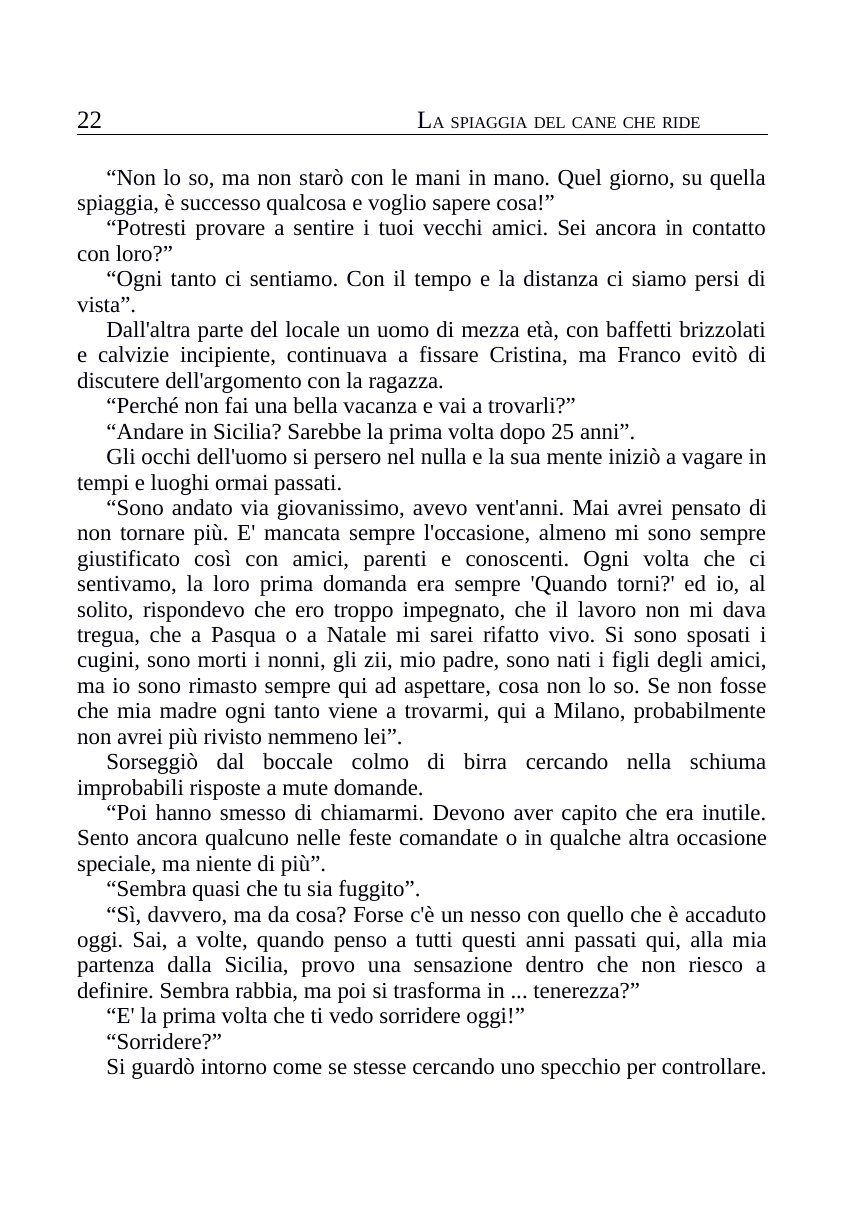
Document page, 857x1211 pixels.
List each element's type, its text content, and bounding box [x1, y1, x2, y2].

text “Sembra quasi che tu sia fuggito”. [77, 876, 768, 902]
text “Potresti provare a sentire i tuoi vecchi amici. Sei ancora in contatto con loro?” [77, 215, 768, 266]
text Dall'altra parte del locale un uomo di mezza età, con baffetti brizzolati e calvizie incipiente, continuava a fissare Cristina, ma Franco evitò di discutere dell'argomento con la ragazza. [77, 317, 768, 393]
text “Perché non fai una bella vacanza e vai a trovarli?” [77, 393, 768, 419]
text “Poi hanno smesso di chiamarmi. Devono aver capito che era inutile. Sento ancora qualcuno nelle feste comandate o in qualche altra occasione speciale, ma niente di più”. [77, 800, 768, 876]
text Si guardò intorno come se stesse cercando uno specchio per controllare. [77, 1054, 768, 1079]
text “Sono andato via giovanissimo, avevo vent'anni. Mai avrei pensato di non tornare più. E' mancata sempre l'occasione, almeno mi sono sempre giustificato così con amici, parenti e conoscenti. Ogni volta che ci sentivamo, la loro prima domanda era sempre 'Quando torni?' ed io, al solito, rispondevo che ero troppo impegnato, che il lavoro non mi dava tregua, che a Pasqua o a Natale mi sarei rifatto vivo. Si sono sposati i cugini, sono morti i nonni, gli zii, mio padre, sono nati i figli degli amici, ma io sono rimasto sempre qui ad aspettare, cosa non lo so. Se non fosse che mia madre ogni tanto viene a trovarmi, qui a Milano, probabilmente non avrei più rivisto nemmeno lei”. [77, 495, 768, 749]
text “Ogni tanto ci sentiamo. Con il tempo e la distanza ci siamo persi di vista”. [77, 266, 768, 317]
text “Sorridere?” [77, 1029, 768, 1054]
text “E' la prima volta che ti vedo sorridere oggi!” [77, 1003, 768, 1029]
text “Andare in Sicilia? Sarebbe la prima volta dopo 25 anni”. [77, 419, 768, 444]
text Gli occhi dell'uomo si persero nel nulla e la sua mente iniziò a vagare in tempi e luoghi ormai passati. [77, 444, 768, 495]
text “Non lo so, ma non starò con le mani in mano. Quel giorno, su quella spiaggia, è successo qualcosa e voglio sapere cosa!” [77, 164, 768, 215]
text Sorseggiò dal boccale colmo di birra cercando nella schiuma improbabili risposte a mute domande. [77, 749, 768, 800]
text “Sì, davvero, ma da cosa? Forse c'è un nesso con quello che è accaduto oggi. Sai, a volte, quando penso a tutti questi anni passati qui, alla mia partenza dalla Sicilia, provo una sensazione dentro che non riesco a definire. Sembra rabbia, ma poi si trasforma in ... tenerezza?” [77, 902, 768, 1003]
